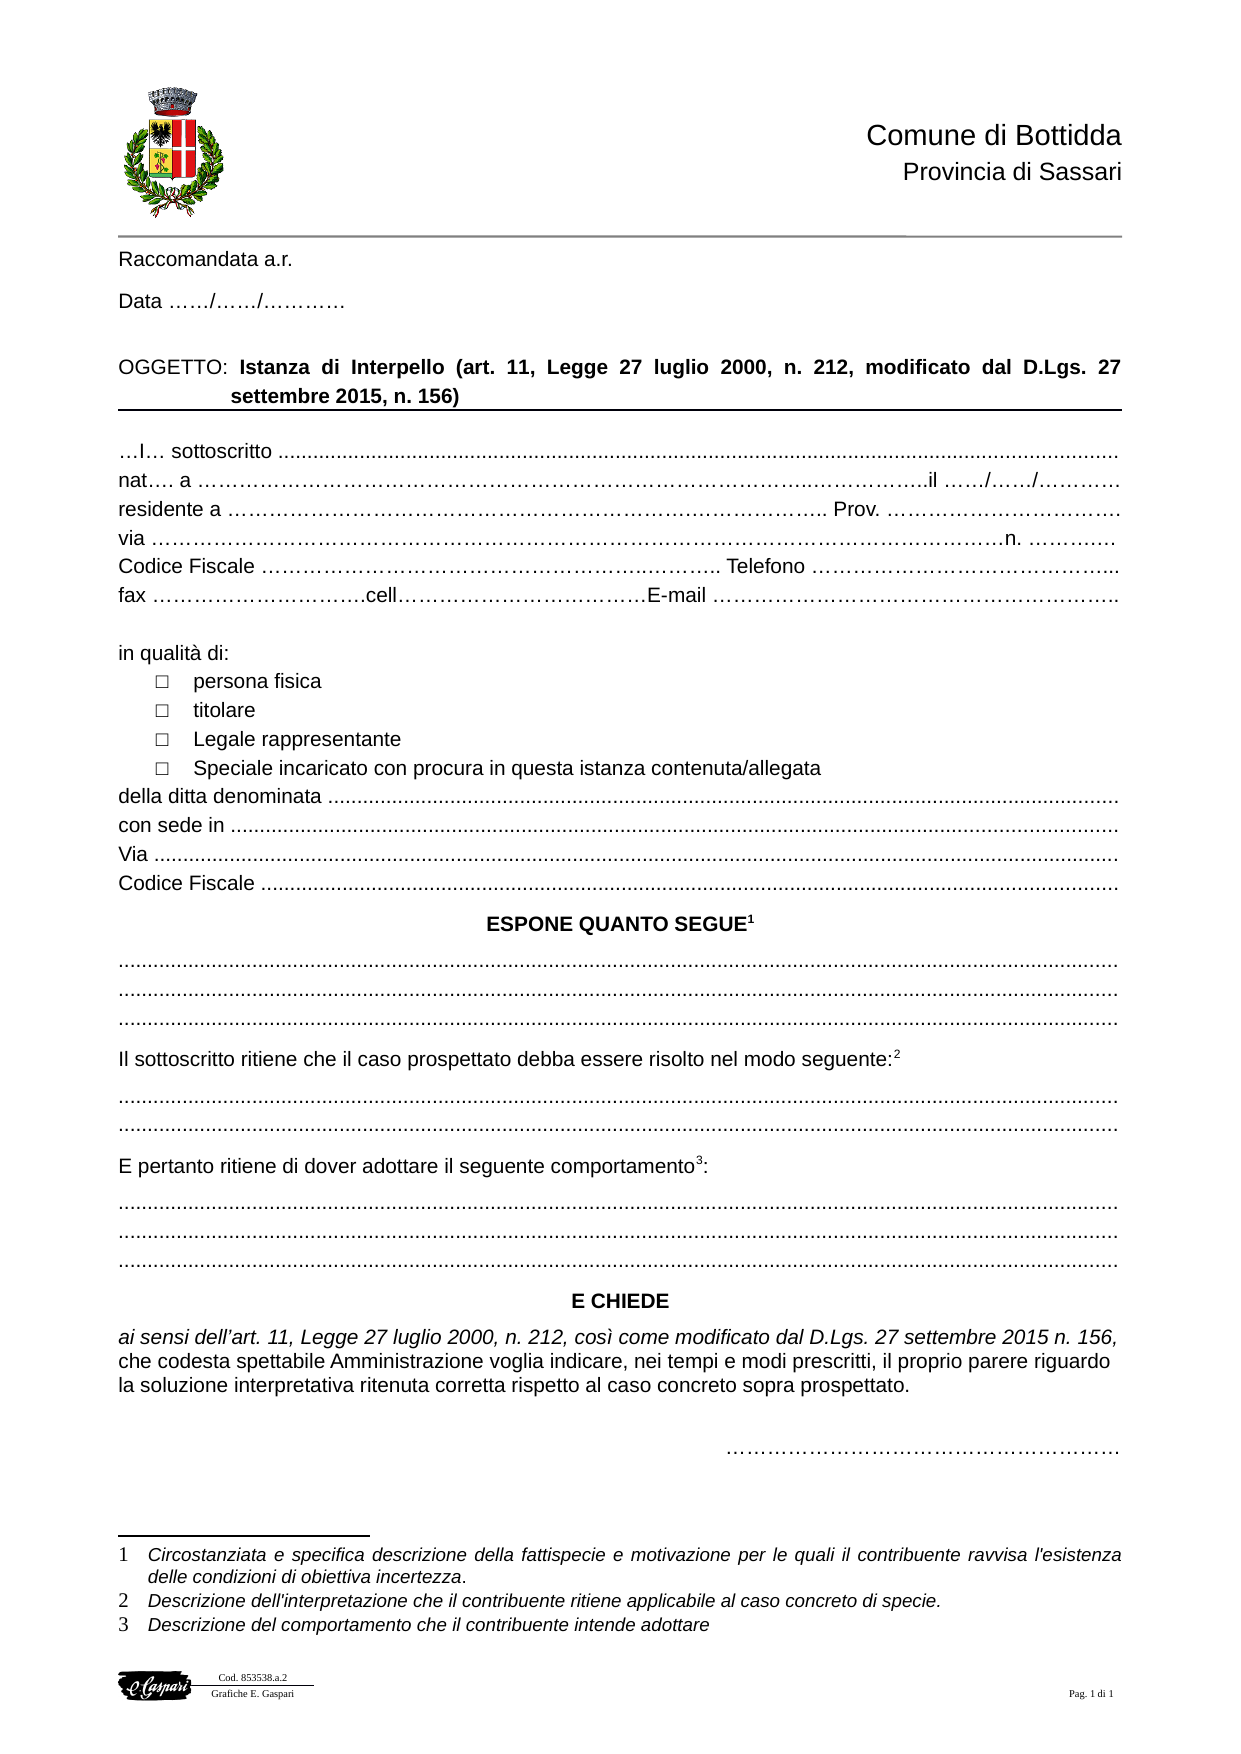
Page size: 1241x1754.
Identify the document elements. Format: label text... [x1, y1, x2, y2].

text Codice Fiscale ………………………………………………..……….. Telefono ……………………………………... [118, 554, 1122, 578]
text in qualità di: [118, 641, 1122, 664]
text fax ………………………….cell………………………………E-mail ………………………………………………….. [118, 583, 1122, 607]
text OGGETTO: Istanza di Interpello (art. 11, Legge 27 luglio 2000, n. 212, modificato dal D.Lgs. 27 settembre 2015, n. 156) [118, 355, 1122, 409]
text nat…. a ……………………………………………………………………………..……………..il ……/……/………… [118, 468, 1122, 492]
text Descrizione dell'interpretazione che il contribuente ritiene applicabile al caso concreto di specie. [118, 1588, 1122, 1612]
list Speciale incaricato con procura in questa istanza contenuta/allegata [156, 756, 1122, 779]
text Codice Fiscale [118, 871, 1122, 894]
text ESPONE QUANTO SEGUE [118, 912, 1122, 936]
picture [117, 1670, 192, 1701]
text Comune di Bottidda [224, 118, 1122, 152]
picture [122, 87, 224, 219]
text ………………………………………………… [723, 1434, 1122, 1458]
list titolare [156, 698, 1122, 722]
text via ……………………………………………………………………………………………………………n. ……….… [118, 526, 1122, 549]
text con sede in [118, 813, 1122, 837]
text residente a ………………………………………………………….……………….. Prov. ……………………………. [118, 497, 1122, 521]
list Legale rappresentante [156, 727, 1122, 751]
text E pertanto ritiene di dover adottare il seguente comportamento: [118, 1153, 1122, 1177]
text Raccomandata a.r. [118, 247, 1122, 271]
text della ditta denominata [118, 784, 1122, 808]
text Il sottoscritto ritiene che il caso prospettato debba essere risolto nel modo seguente: [118, 1047, 1122, 1071]
text E CHIEDE [118, 1289, 1122, 1313]
text Data ……/……/………… [118, 288, 1122, 312]
text Provincia di Sassari [224, 157, 1122, 185]
text Via [118, 842, 1122, 866]
text …I… sottoscritto [118, 439, 1122, 463]
list persona fisica [156, 669, 1122, 693]
text Descrizione del comportamento che il contribuente intende adottare [118, 1612, 1122, 1636]
text ai sensi dell’art. 11, Legge 27 luglio 2000, n. 212, così come modificato dal D.Lgs. 27 settembre 2015 n. 156, che codesta spettabile Amministrazione voglia indicare, nei tempi e modi prescritti, il proprio parere riguardo la soluzione interpretativa ritenuta corretta rispetto al caso concreto sopra prospettato. [118, 1325, 1122, 1397]
text Circostanziata e specifica descrizione della fattispecie e motivazione per le quali il contribuente ravvisa l'esistenza delle condizioni di obiettiva incertezza. [118, 1542, 1122, 1588]
